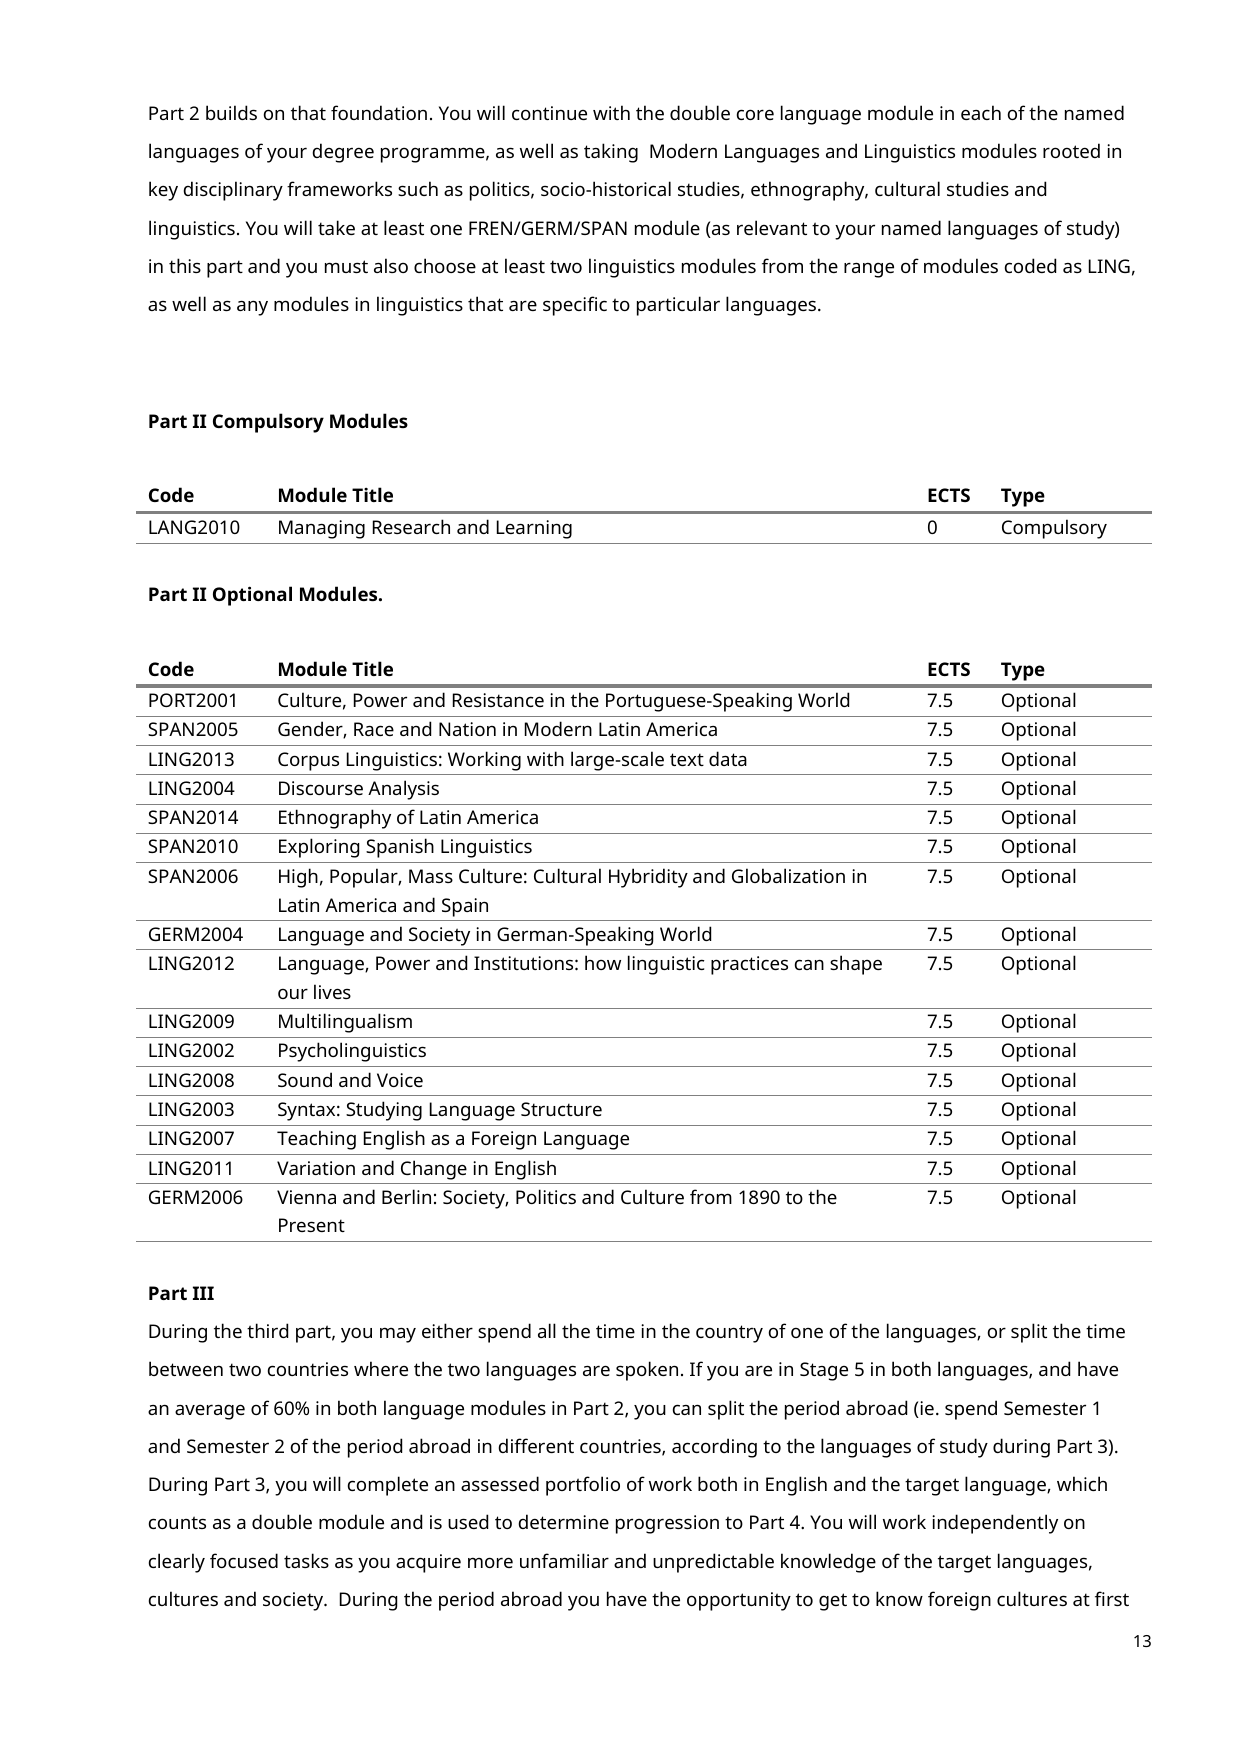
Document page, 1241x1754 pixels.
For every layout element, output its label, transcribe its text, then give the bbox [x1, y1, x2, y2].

table_cell Managing Research and Learning [266, 514, 916, 542]
table_cell ECTS [916, 656, 989, 684]
table_cell Discourse Analysis [266, 775, 916, 803]
table_cell LING2008 [136, 1067, 266, 1095]
table_cell SPAN2014 [136, 805, 266, 833]
table_cell Teaching English as a Foreign Language [266, 1126, 916, 1154]
table_cell 7.5 [916, 717, 989, 745]
table_cell Optional [989, 1009, 1152, 1037]
table_cell Optional [989, 805, 1152, 833]
table_cell Optional [989, 688, 1152, 716]
table_cell 7.5 [916, 1038, 989, 1066]
table_cell Sound and Voice [266, 1067, 916, 1095]
table_cell Optional [989, 1126, 1152, 1154]
table_cell Gender, Race and Nation in Modern Latin America [266, 717, 916, 745]
table_cell Optional [989, 921, 1152, 949]
table_cell 7.5 [916, 1009, 989, 1037]
table_cell LING2009 [136, 1009, 266, 1037]
table_cell Type [989, 656, 1152, 684]
table_cell Language and Society in German-Speaking World [266, 921, 916, 949]
table_cell LING2004 [136, 775, 266, 803]
table_cell Part III During the third part, you may either spend all the time in the country of one of the languages, or split the time between two countries where the two languages are spoken. If you are in Stage 5 in both languages, and have an average of 60% in both language modules in Part 2, you can split the period abroad (ie. spend Semester 1 and Semester 2 of the period abroad in different countries, according to the languages of study during Part 3). During Part 3, you will complete an assessed portfolio of work both in English and the target language, which counts as a double module and is used to determine progression to Part 4. You will work independently on clearly focused tasks as you acquire more unfamiliar and unpredictable knowledge of the target languages, cultures and society. During the period abroad you have the opportunity to get to know foreign cultures at first [136, 1242, 1152, 1612]
table_cell 7.5 [916, 863, 989, 920]
table_cell Code [136, 656, 266, 684]
table_cell Optional [989, 1184, 1152, 1241]
table_cell LING2007 [136, 1126, 266, 1154]
table_cell Optional [989, 775, 1152, 803]
table_cell Part II Optional Modules. [136, 544, 1152, 656]
table_cell Ethnography of Latin America [266, 805, 916, 833]
table_cell Type [989, 483, 1152, 511]
table_cell 7.5 [916, 688, 989, 716]
table_cell Optional [989, 834, 1152, 862]
table_cell GERM2004 [136, 921, 266, 949]
table_cell 7.5 [916, 921, 989, 949]
table_cell Module Title [266, 483, 916, 511]
table_cell Corpus Linguistics: Working with large-scale text data [266, 746, 916, 774]
table_cell 7.5 [916, 805, 989, 833]
table_cell Culture, Power and Resistance in the Portuguese-Speaking World [266, 688, 916, 716]
table_cell LING2012 [136, 950, 266, 1007]
table_cell Optional [989, 1096, 1152, 1124]
table_cell Optional [989, 950, 1152, 1007]
table_cell Optional [989, 746, 1152, 774]
table_cell Optional [989, 1038, 1152, 1066]
table_cell Optional [989, 1067, 1152, 1095]
table_cell 7.5 [916, 775, 989, 803]
table_cell Optional [989, 1155, 1152, 1183]
table_cell SPAN2005 [136, 717, 266, 745]
table_cell Part II Compulsory Modules [136, 370, 1152, 483]
table_cell Multilingualism [266, 1009, 916, 1037]
table_cell Language, Power and Institutions: how linguistic practices can shape our lives [266, 950, 916, 1007]
table_cell 7.5 [916, 1184, 989, 1241]
table_cell LING2011 [136, 1155, 266, 1183]
table_cell LING2013 [136, 746, 266, 774]
table_cell SPAN2006 [136, 863, 266, 920]
table_cell 0 [916, 514, 989, 542]
table_cell LANG2010 [136, 514, 266, 542]
table_cell Exploring Spanish Linguistics [266, 834, 916, 862]
table_cell Compulsory [989, 514, 1152, 542]
table_cell 7.5 [916, 1155, 989, 1183]
table_cell Optional [989, 863, 1152, 920]
table_cell High, Popular, Mass Culture: Cultural Hybridity and Globalization in Latin America and Spain [266, 863, 916, 920]
table_cell 7.5 [916, 1096, 989, 1124]
table_cell Part 2 builds on that foundation. You will continue with the double core language module in each of the named languages of your degree programme, as well as taking Modern Languages and Linguistics modules rooted in key disciplinary frameworks such as politics, socio-historical studies, ethnography, cultural studies and linguistics. You will take at least one FREN/GERM/SPAN module (as relevant to your named languages of study) in this part and you must also choose at least two linguistics modules from the range of modules coded as LING, as well as any modules in linguistics that are specific to particular languages. [136, 99, 1152, 370]
table_cell 7.5 [916, 834, 989, 862]
table_cell ECTS [916, 483, 989, 511]
table_cell GERM2006 [136, 1184, 266, 1241]
table_cell Module Title [266, 656, 916, 684]
table_cell 7.5 [916, 950, 989, 1007]
table_cell Optional [989, 717, 1152, 745]
table_cell 7.5 [916, 1126, 989, 1154]
table_cell Vienna and Berlin: Society, Politics and Culture from 1890 to the Present [266, 1184, 916, 1241]
table_cell Syntax: Studying Language Structure [266, 1096, 916, 1124]
table_cell 7.5 [916, 746, 989, 774]
table_cell PORT2001 [136, 688, 266, 716]
table_cell LING2002 [136, 1038, 266, 1066]
table_cell LING2003 [136, 1096, 266, 1124]
table_cell Code [136, 483, 266, 511]
table_cell SPAN2010 [136, 834, 266, 862]
table_cell 7.5 [916, 1067, 989, 1095]
table_cell Psycholinguistics [266, 1038, 916, 1066]
table_cell Variation and Change in English [266, 1155, 916, 1183]
